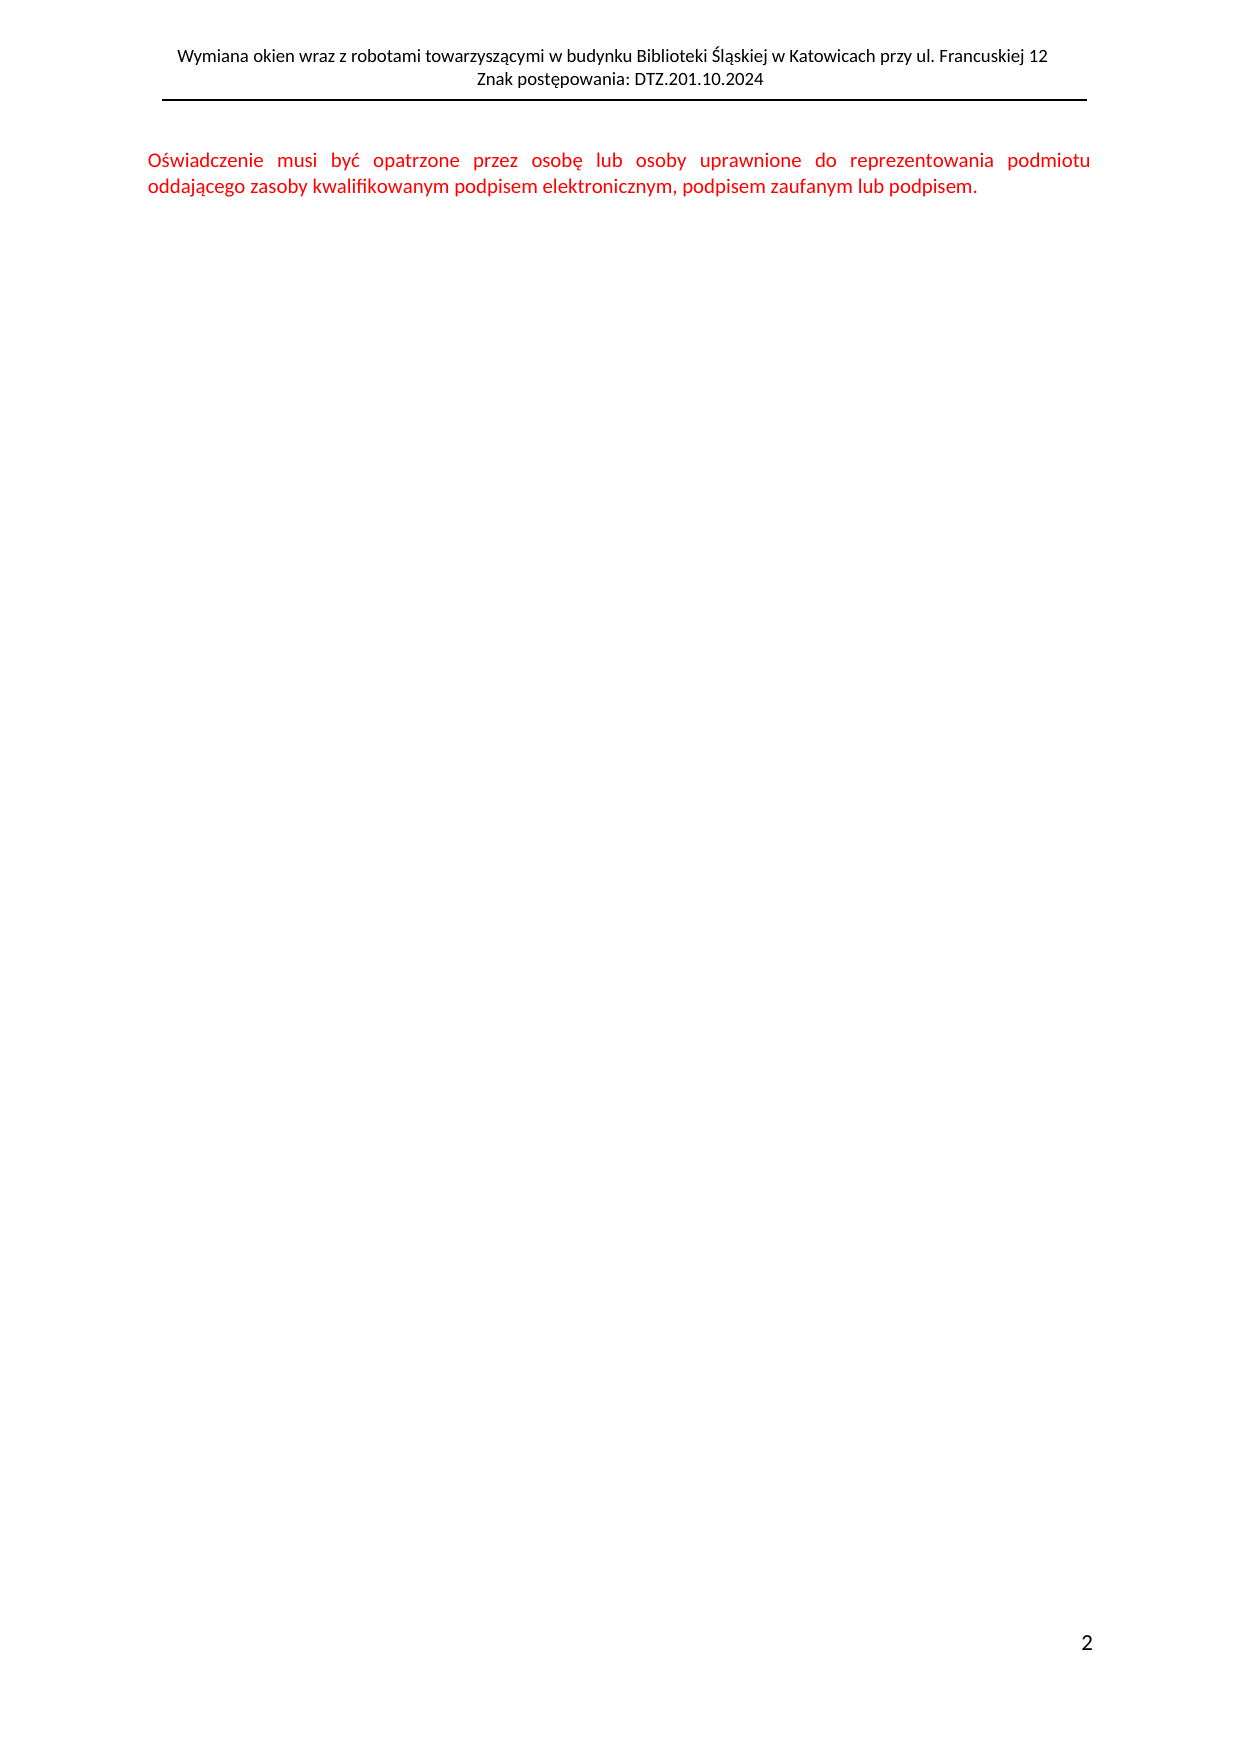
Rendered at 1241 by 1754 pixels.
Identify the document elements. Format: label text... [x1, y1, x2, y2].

text Oświadczenie musi być opatrzone przez osobę lub osoby uprawnione do reprezentowania podmiotu oddającego zasoby kwalifikowanym podpisem elektronicznym, podpisem zaufanym lub podpisem. [148, 148, 1093, 198]
